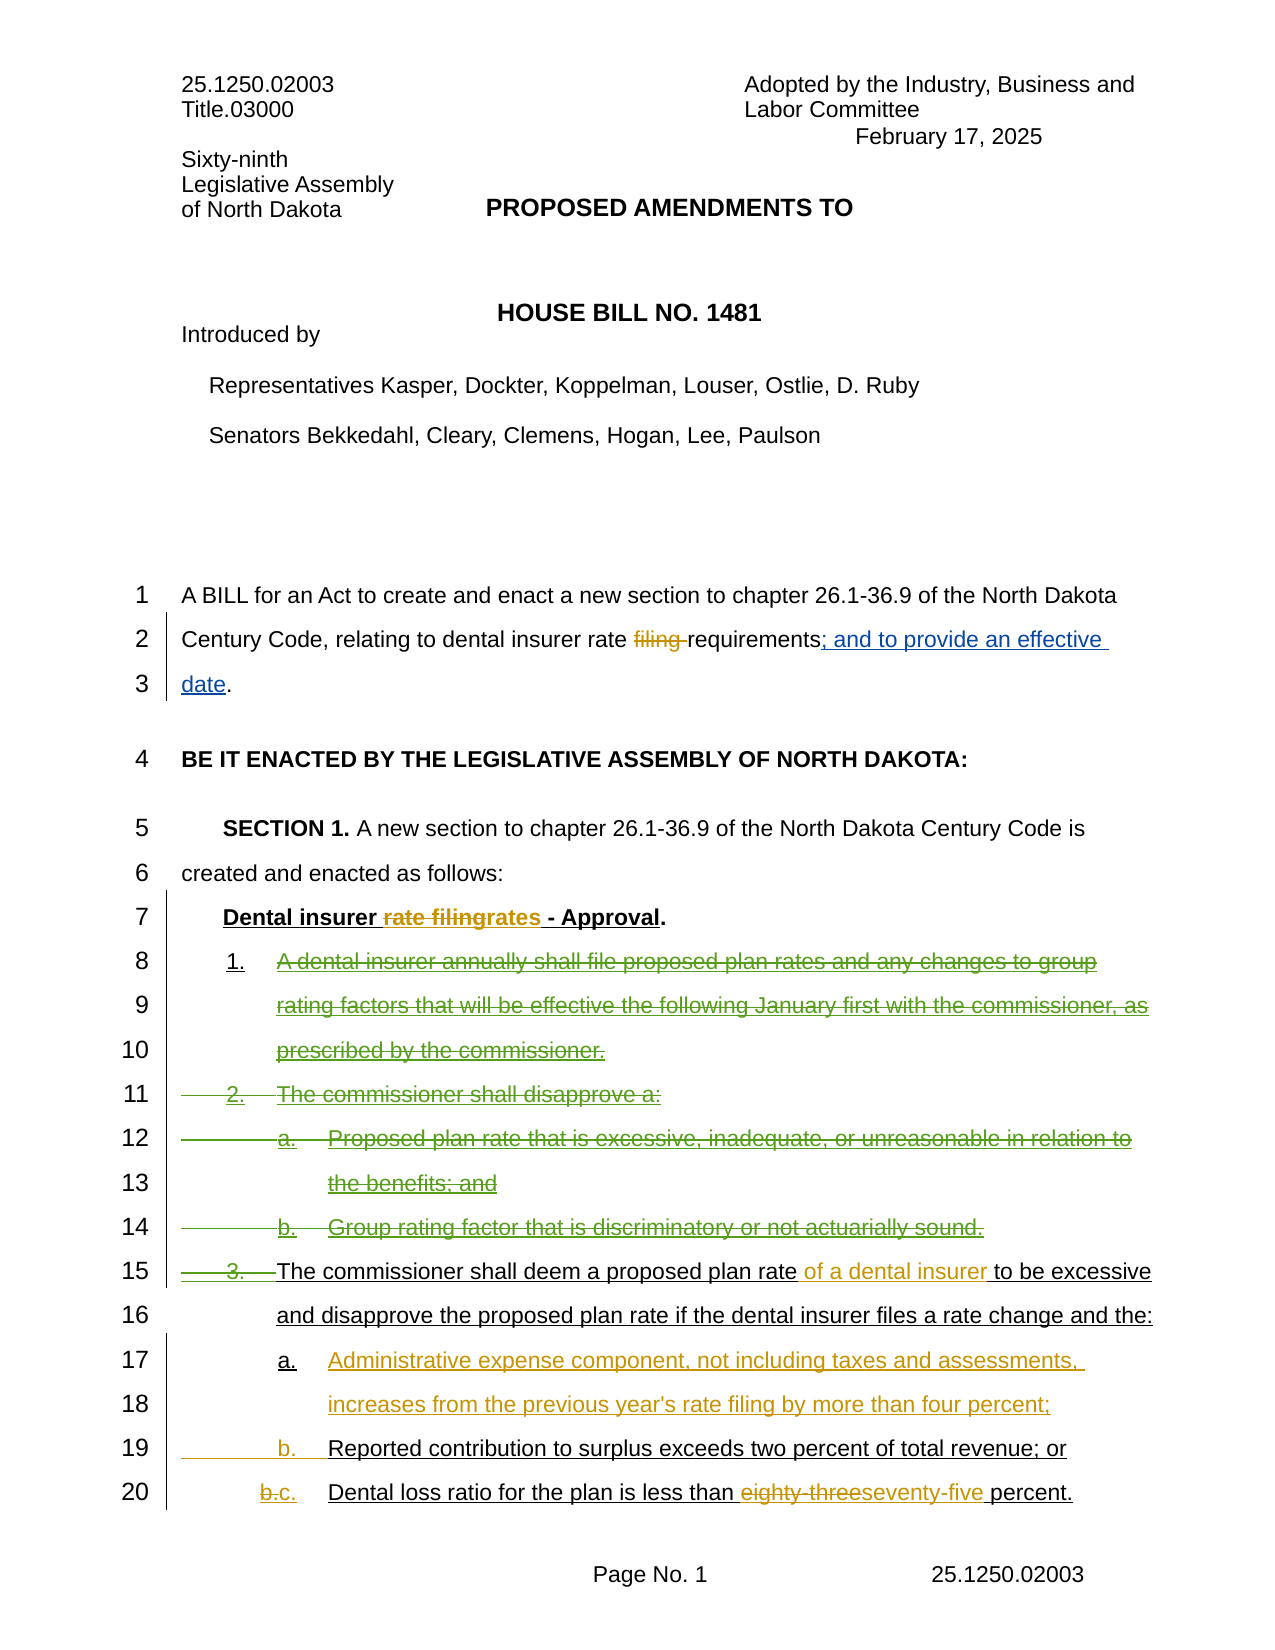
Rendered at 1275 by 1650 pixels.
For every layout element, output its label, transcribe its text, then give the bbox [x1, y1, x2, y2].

text Introduced by [181, 323, 1154, 348]
title PROPOSED AMENDMENTS TO [486, 192, 872, 221]
text 1. The commissioner shall deem a proposed plan rate of a dental insurer to be excessive and disapprove the proposed plan rate if the dental insurer files a rate change and the: [181, 934, 1154, 1067]
text a. Administrative expense component, not including taxes and assessments, increases from the previous year's rate filing by more than four percent; [181, 1333, 1154, 1421]
table_header Adopted by the Industry, Business and Labor Committee [744, 73, 1153, 123]
title A BILL for an Act to create and enact a new section to chapter 26.1‑36.9 of the North Dakota Century Code, relating to dental insurer rate requirements; and to provide an effective date. [181, 568, 1154, 701]
text Senators Bekkedahl, Cleary, Clemens, Hogan, Lee, Paulson [208, 425, 1154, 448]
text c. Dental loss ratio for the plan is less than seventy-five percent. 2. a. If the annual dental loss ratio for a dental benefit plan is less than seventy-five percent, the dental insurer offering the plan shall refund the excess premium to covered individuals and groups. As used in this section, "dental loss ratio" means the ratio used to determine the minimum percentage of all premium funds collected by a dental insurer each year which must be spent on actual patient care rather than overhead costs. This minimum required percentage that dental benefit plans must meet for the portion of patient premiums must be dedicated to patient care rather than administrative and overhead costs or the difference must be refunded as provided in this section. [181, 1465, 1154, 1510]
table_cell Sixty-ninth [181, 123, 744, 173]
text BE IT ENACTED BY THE LEGISLATIVE ASSEMBLY OF NORTH DAKOTA: [181, 732, 1154, 776]
text of North Dakota [181, 198, 1154, 223]
text Legislative Assembly [181, 173, 1154, 198]
table_cell February 17, 2025 [744, 123, 1153, 173]
text Representatives Kasper, Dockter, Koppelman, Louser, Ostlie, D. Ruby [208, 375, 1154, 398]
text SECTION 1. A new section to chapter 26.1‑36.9 of the North Dakota Century Code is created and enacted as follows: [181, 801, 1154, 890]
table_header 25.1250.02003 Title.03000 [181, 73, 744, 123]
text b. Reported contribution to surplus exceeds two percent of total revenue; or [181, 1421, 1154, 1465]
title House BILL NO. 1481 [490, 297, 762, 326]
subtitle Dental insurer rates - Approval. [181, 890, 1154, 934]
